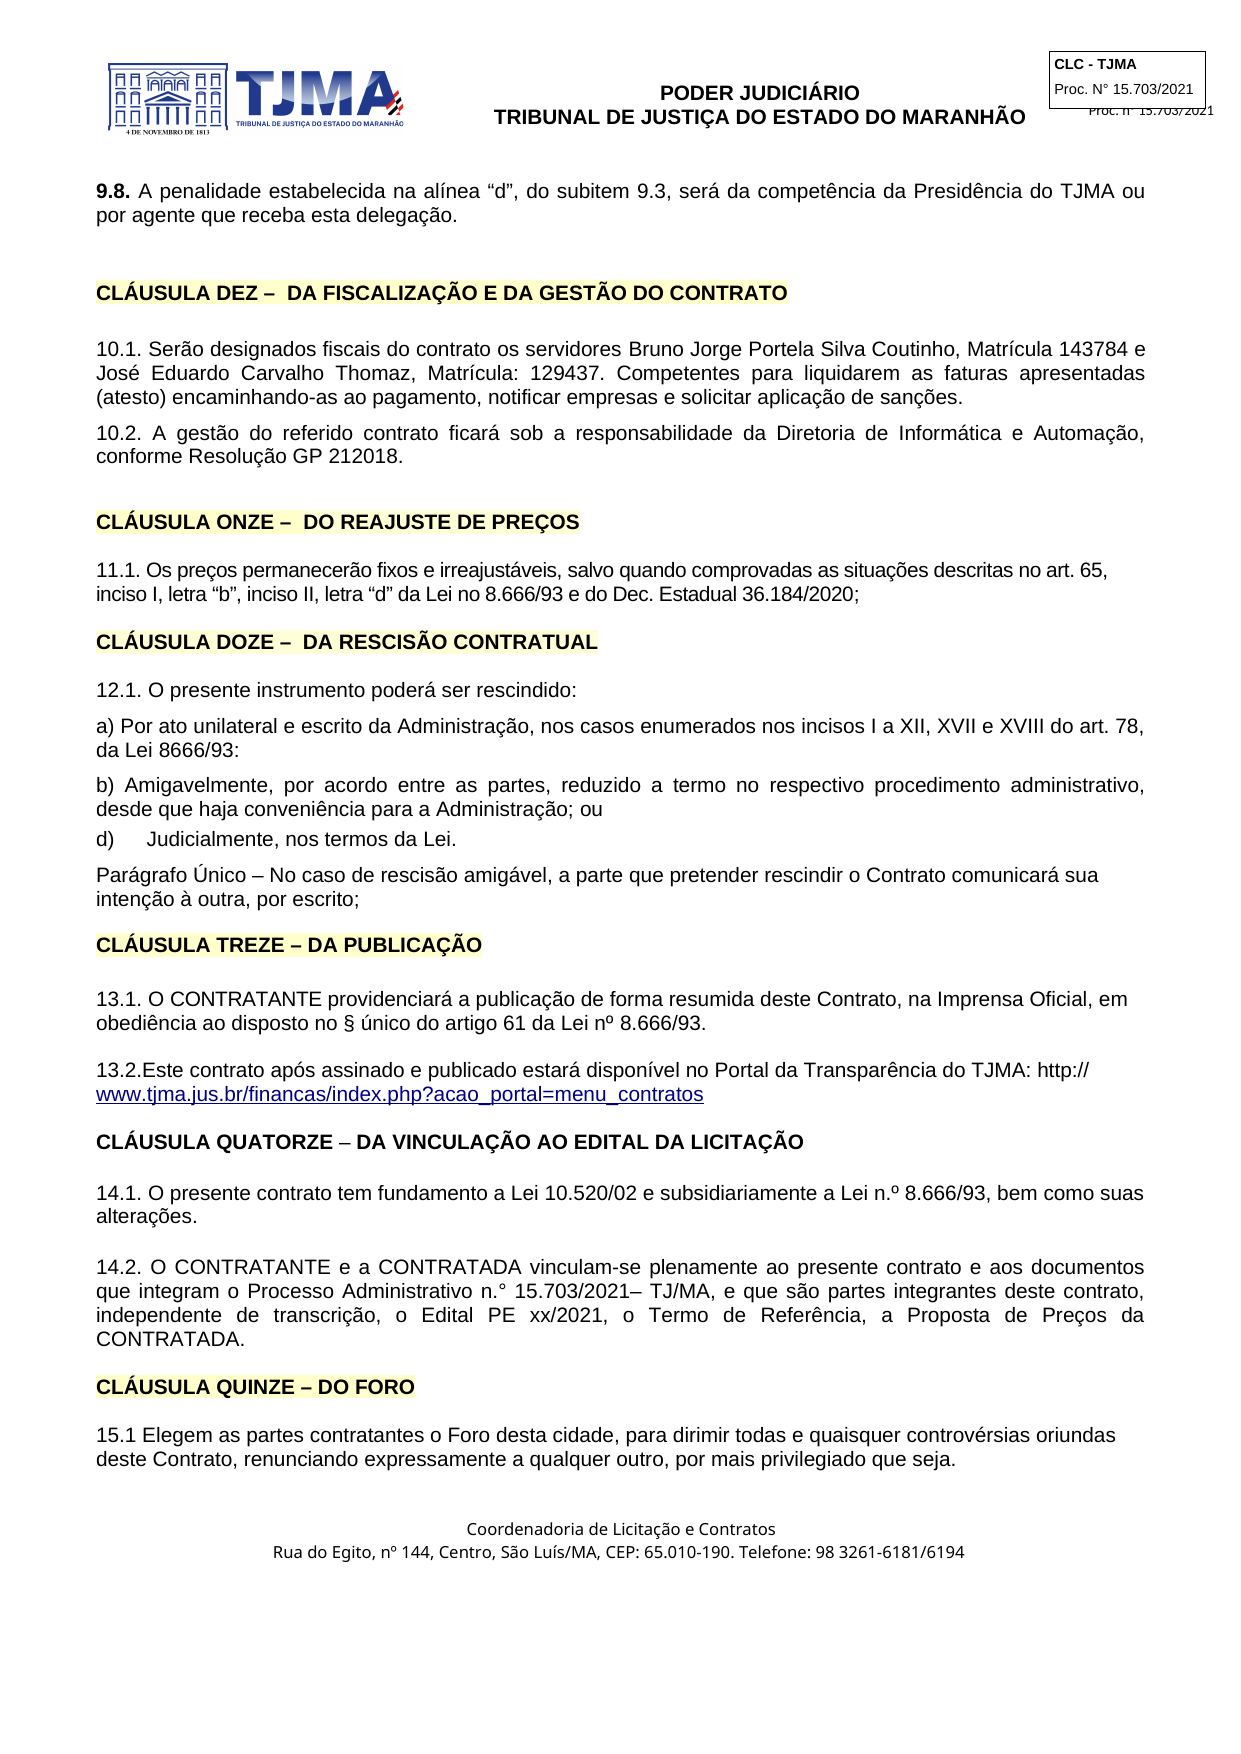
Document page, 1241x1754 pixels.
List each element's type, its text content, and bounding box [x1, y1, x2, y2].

subtitle 11.1. Os preços permanecerão fixos e irreajustáveis, salvo quando comprovadas as situações descritas no art. 65, inciso I, letra “b”, inciso II, letra “d” da Lei no 8.666/93 e do Dec. Estadual 36.184/2020; [96, 558, 1146, 606]
subtitle CLÁUSULA ONZE – DO REAJUSTE DE PREÇOS [96, 510, 1146, 534]
subtitle CLÁUSULA QUINZE – DO FORO [96, 1374, 1146, 1398]
list 10.1. Serão designados fiscais do contrato os servidores Bruno Jorge Portela Silva Coutinho, Matrícula 143784 e José Eduardo Carvalho Thomaz, Matrícula: 129437. Competentes para liquidarem as faturas apresentadas (atesto) encaminhando-as ao pagamento, notificar empresas e solicitar aplicação de sanções. [96, 337, 1146, 408]
list Judicialmente, nos termos da Lei. [96, 827, 1146, 851]
subtitle CLÁUSULA DOZE – DA RESCISÃO CONTRATUAL [96, 630, 1146, 654]
list a) Por ato unilateral e escrito da Administração, nos casos enumerados nos incisos I a XII, XVII e XVIII do art. 78, da Lei 8666/93: [96, 713, 1146, 761]
text 15.1 Elegem as partes contratantes o Foro desta cidade, para dirimir todas e quaisquer controvérsias oriundas deste Contrato, renunciando expressamente a qualquer outro, por mais privilegiado que seja. [96, 1422, 1146, 1470]
list 13.1. O CONTRATANTE providenciará a publicação de forma resumida deste Contrato, na Imprensa Oficial, em obediência ao disposto no § único do artigo 61 da Lei nº 8.666/93. [96, 986, 1146, 1034]
list b) Amigavelmente, por acordo entre as partes, reduzido a termo no respectivo procedimento administrativo, desde que haja conveniência para a Administração; ou [96, 773, 1146, 821]
list 9.8. A penalidade estabelecida na alínea “d”, do subitem 9.3, será da competência da Presidência do TJMA ou por agente que receba esta delegação. [96, 178, 1146, 226]
subtitle CLÁUSULA DEZ – DA FISCALIZAÇÃO E DA GESTÃO DO CONTRATO [96, 280, 1146, 304]
subtitle CLÁUSULA TREZE – DA PUBLICAÇÃO [96, 933, 1146, 957]
text 14.1. O presente contrato tem fundamento a Lei 10.520/02 e subsidiariamente a Lei n.º 8.666/93, bem como suas alterações. [96, 1180, 1146, 1228]
picture [108, 63, 404, 136]
list 13.2.Este contrato após assinado e publicado estará disponível no Portal da Transparência do TJMA: http:// www.tjma.jus.br/financas/index.php?acao_portal=menu_contratos [96, 1058, 1146, 1106]
text Parágrafo Único – No caso de rescisão amigável, a parte que pretender rescindir o Contrato comunicará sua intenção à outra, por escrito; [96, 863, 1146, 911]
text 14.2. O CONTRATANTE e a CONTRATADA vinculam-se plenamente ao presente contrato e aos documentos que integram o Processo Administrativo n.° 15.703/2021– TJ/MA, e que são partes integrantes deste contrato, independente de transcrição, o Edital PE xx/2021, o Termo de Referência, a Proposta de Preços da CONTRATADA. [96, 1255, 1146, 1351]
text CLÁUSULA QUATORZE – DA VINCULAÇÃO AO EDITAL DA LICITAÇÃO [96, 1130, 1146, 1154]
text 12.1. O presente instrumento poderá ser rescindido: [96, 678, 1146, 702]
list 10.2. A gestão do referido contrato ficará sob a responsabilidade da Diretoria de Informática e Automação, conforme Resolução GP 212018. [96, 420, 1146, 468]
